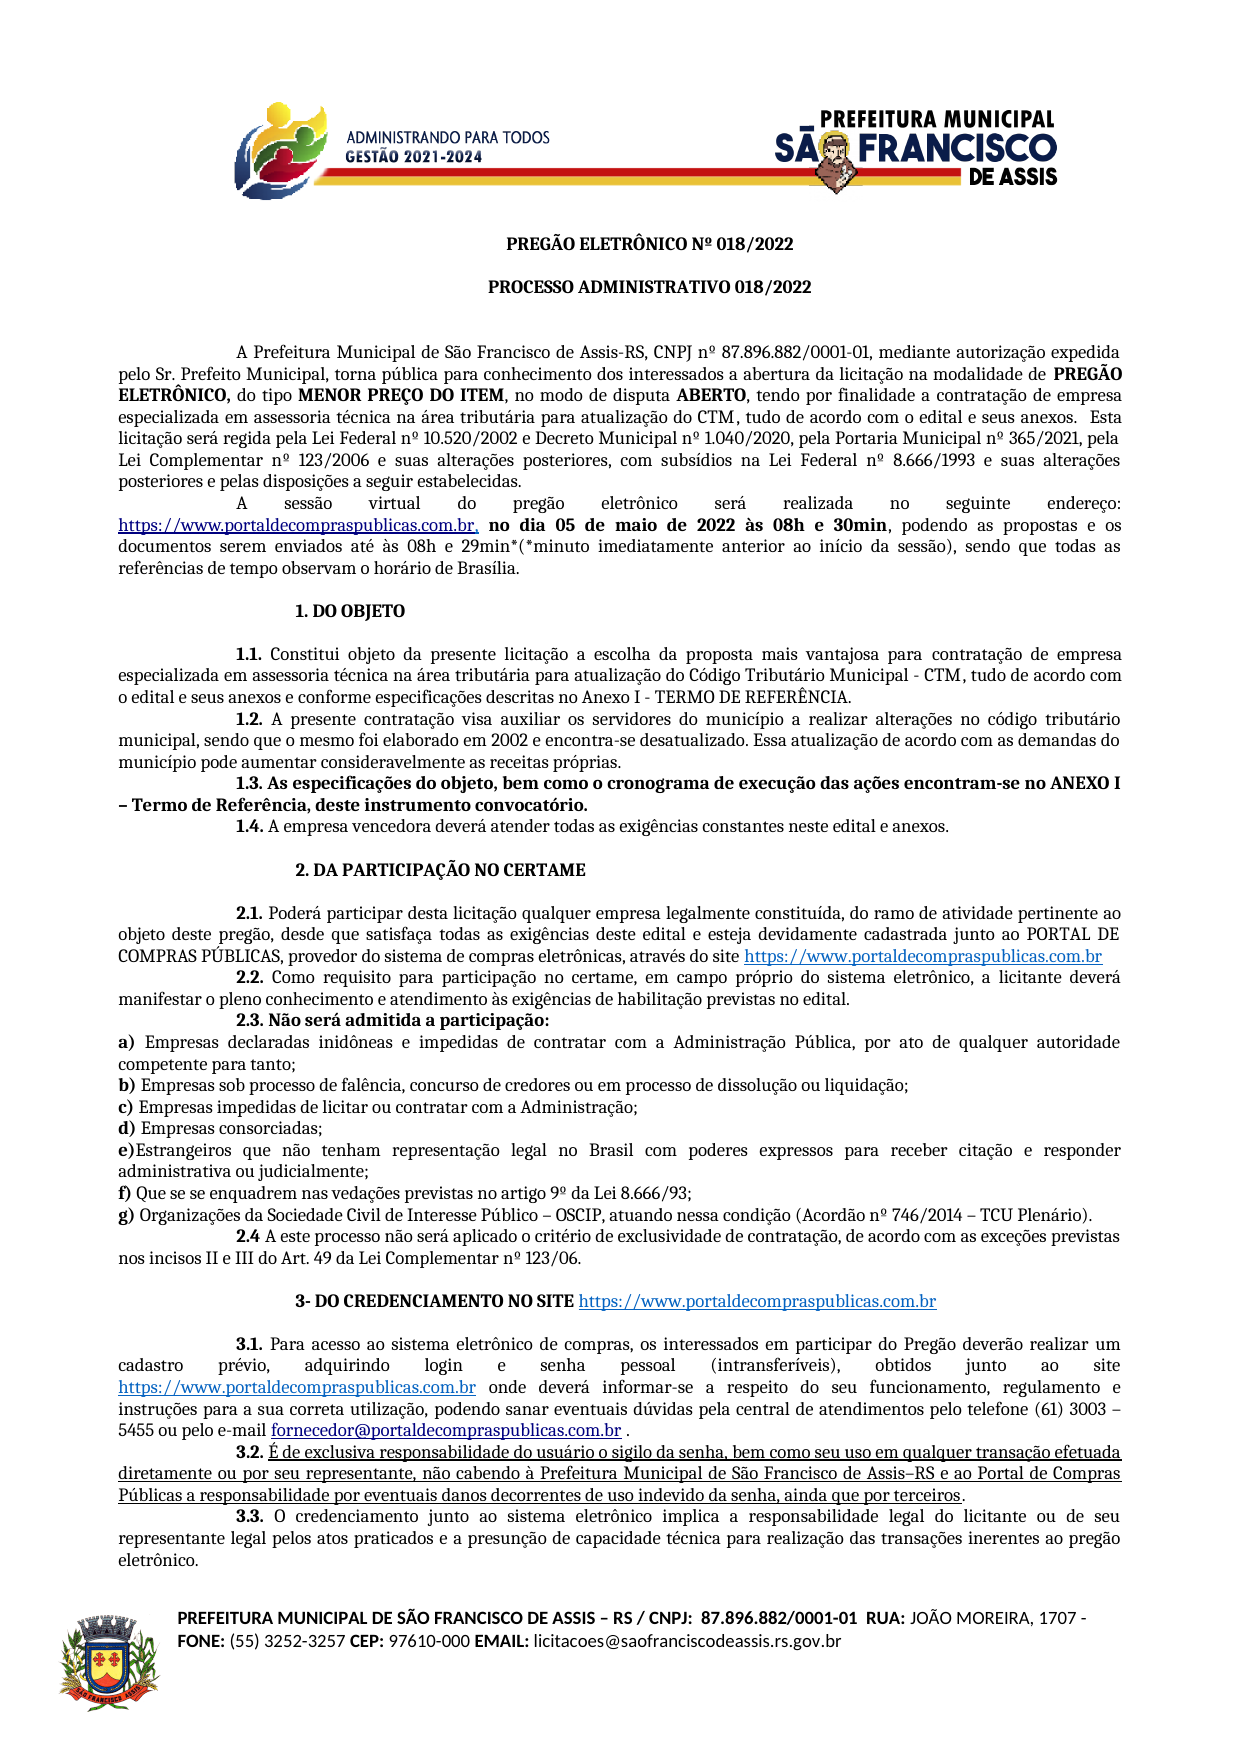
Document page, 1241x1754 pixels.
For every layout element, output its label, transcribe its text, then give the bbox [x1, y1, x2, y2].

text A Prefeitura Municipal de São Francisco de Assis-RS, CNPJ nº 87.896.882/0001-01, mediante autorização expedida pelo Sr. Prefeito Municipal, torna pública para conhecimento dos interessados a abertura da licitação na modalidade de PREGÃO ELETRÔNICO, do tipo MENOR PREÇO DO ITEM, no modo de disputa ABERTO, tendo por finalidade a contratação de empresa especializada em assessoria técnica na área tributária para atualização do CTM, tudo de acordo com o edital e seus anexos. Esta licitação será regida pela Lei Federal nº 10.520/2002 e Decreto Municipal nº 1.040/2020, pela Portaria Municipal nº 365/2021, pela Lei Complementar nº 123/2006 e suas alterações posteriores, com subsídios na Lei Federal nº 8.666/1993 e suas alterações posteriores e pelas disposições a seguir estabelecidas. [118, 342, 1122, 492]
text 2.4 A este processo não será aplicado o critério de exclusividade de contratação, de acordo com as exceções previstas nos incisos II e III do Art. 49 da Lei Complementar nº 123/06. [118, 1226, 1122, 1269]
text f) Que se se enquadrem nas vedações previstas no artigo 9º da Lei 8.666/93; [118, 1182, 1122, 1204]
text 3.3. O credenciamento junto ao sistema eletrônico implica a responsabilidade legal do licitante ou de seu representante legal pelos atos praticados e a presunção de capacidade técnica para realização das transações inerentes ao pregão eletrônico. [118, 1506, 1122, 1571]
text 1.2. A presente contratação visa auxiliar os servidores do município a realizar alterações no código tributário municipal, sendo que o mesmo foi elaborado em 2002 e encontra-se desatualizado. Essa atualização de acordo com as demandas do município pode aumentar consideravelmente as receitas próprias. [118, 708, 1122, 773]
text PREGÃO ELETRÔNICO Nº 018/2022 [118, 234, 1181, 255]
text 2.3. Não será admitida a participação: [118, 1010, 1122, 1032]
text 1.4. A empresa vencedora deverá atender todas as exigências constantes neste edital e anexos. [118, 816, 1122, 837]
text 2.2. Como requisito para participação no certame, em campo próprio do sistema eletrônico, a licitante deverá manifestar o pleno conhecimento e atendimento às exigências de habilitação previstas no edital. [118, 967, 1122, 1010]
text 2.1. Poderá participar desta licitação qualquer empresa legalmente constituída, do ramo de atividade pertinente ao objeto deste pregão, desde que satisfaça todas as exigências deste edital e esteja devidamente cadastrada junto ao PORTAL DE COMPRAS PÚBLICAS, provedor do sistema de compras eletrônicas, através do site https://www.portaldecompraspublicas.com.br [118, 902, 1122, 967]
text 2. DA PARTICIPAÇÃO NO CERTAME [118, 859, 1181, 881]
text c) Empresas impedidas de licitar ou contratar com a Administração; [118, 1096, 1122, 1118]
text a) Empresas declaradas inidôneas e impedidas de contratar com a Administração Pública, por ato de qualquer autoridade competente para tanto; [118, 1032, 1122, 1075]
text 1.3. As especificações do objeto, bem como o cronograma de execução das ações encontram-se no ANEXO I – Termo de Referência, deste instrumento convocatório. [118, 773, 1122, 816]
text 1. DO OBJETO [118, 600, 1181, 622]
text A sessão virtual do pregão eletrônico será realizada no seguinte endereço: https://www.portaldecompraspublicas.com.br, no dia 05 de maio de 2022 às 08h e 30min, podendo as propostas e os documentos serem enviados até às 08h e 29min*(*minuto imediatamente anterior ao início da sessão), sendo que todas as referências de tempo observam o horário de Brasília. [118, 492, 1122, 579]
text b) Empresas sob processo de falência, concurso de credores ou em processo de dissolução ou liquidação; [118, 1075, 1122, 1096]
text 3.1. Para acesso ao sistema eletrônico de compras, os interessados em participar do Pregão deverão realizar um cadastro prévio, adquirindo login e senha pessoal (intransferíveis), obtidos junto ao site https://www.portaldecompraspublicas.com.br onde deverá informar-se a respeito do seu funcionamento, regulamento e instruções para a sua correta utilização, podendo sanar eventuais dúvidas pela central de atendimentos pelo telefone (61) 3003 – 5455 ou pelo e-mail fornecedor@portaldecompraspublicas.com.br . [118, 1333, 1122, 1441]
text 1.1. Constitui objeto da presente licitação a escolha da proposta mais vantajosa para contratação de empresa especializada em assessoria técnica na área tributária para atualização do Código Tributário Municipal - CTM, tudo de acordo com o edital e seus anexos e conforme especificações descritas no Anexo I - TERMO DE REFERÊNCIA. [118, 643, 1122, 708]
text PROCESSO ADMINISTRATIVO 018/2022 [118, 277, 1181, 298]
text Públicas a responsabilidade por eventuais danos decorrentes de uso indevido da senha, ainda que por terceiros. [118, 1482, 1122, 1506]
text d) Empresas consorciadas; [118, 1118, 1122, 1139]
text e)Estrangeiros que não tenham representação legal no Brasil com poderes expressos para receber citação e responder administrativa ou judicialmente; [118, 1139, 1122, 1182]
text 3.2. É de exclusiva responsabilidade do usuário o sigilo da senha, bem como seu uso em qualquer transação efetuada diretamente ou por seu representante, não cabendo à Prefeitura Municipal de São Francisco de Assis–RS e ao Portal de Compras [118, 1441, 1122, 1481]
text 3- DO CREDENCIAMENTO NO SITE https://www.portaldecompraspublicas.com.br [118, 1290, 1122, 1312]
text g) Organizações da Sociedade Civil de Interesse Público – OSCIP, atuando nessa condição (Acordão nº 746/2014 – TCU Plenário). [118, 1204, 1122, 1226]
